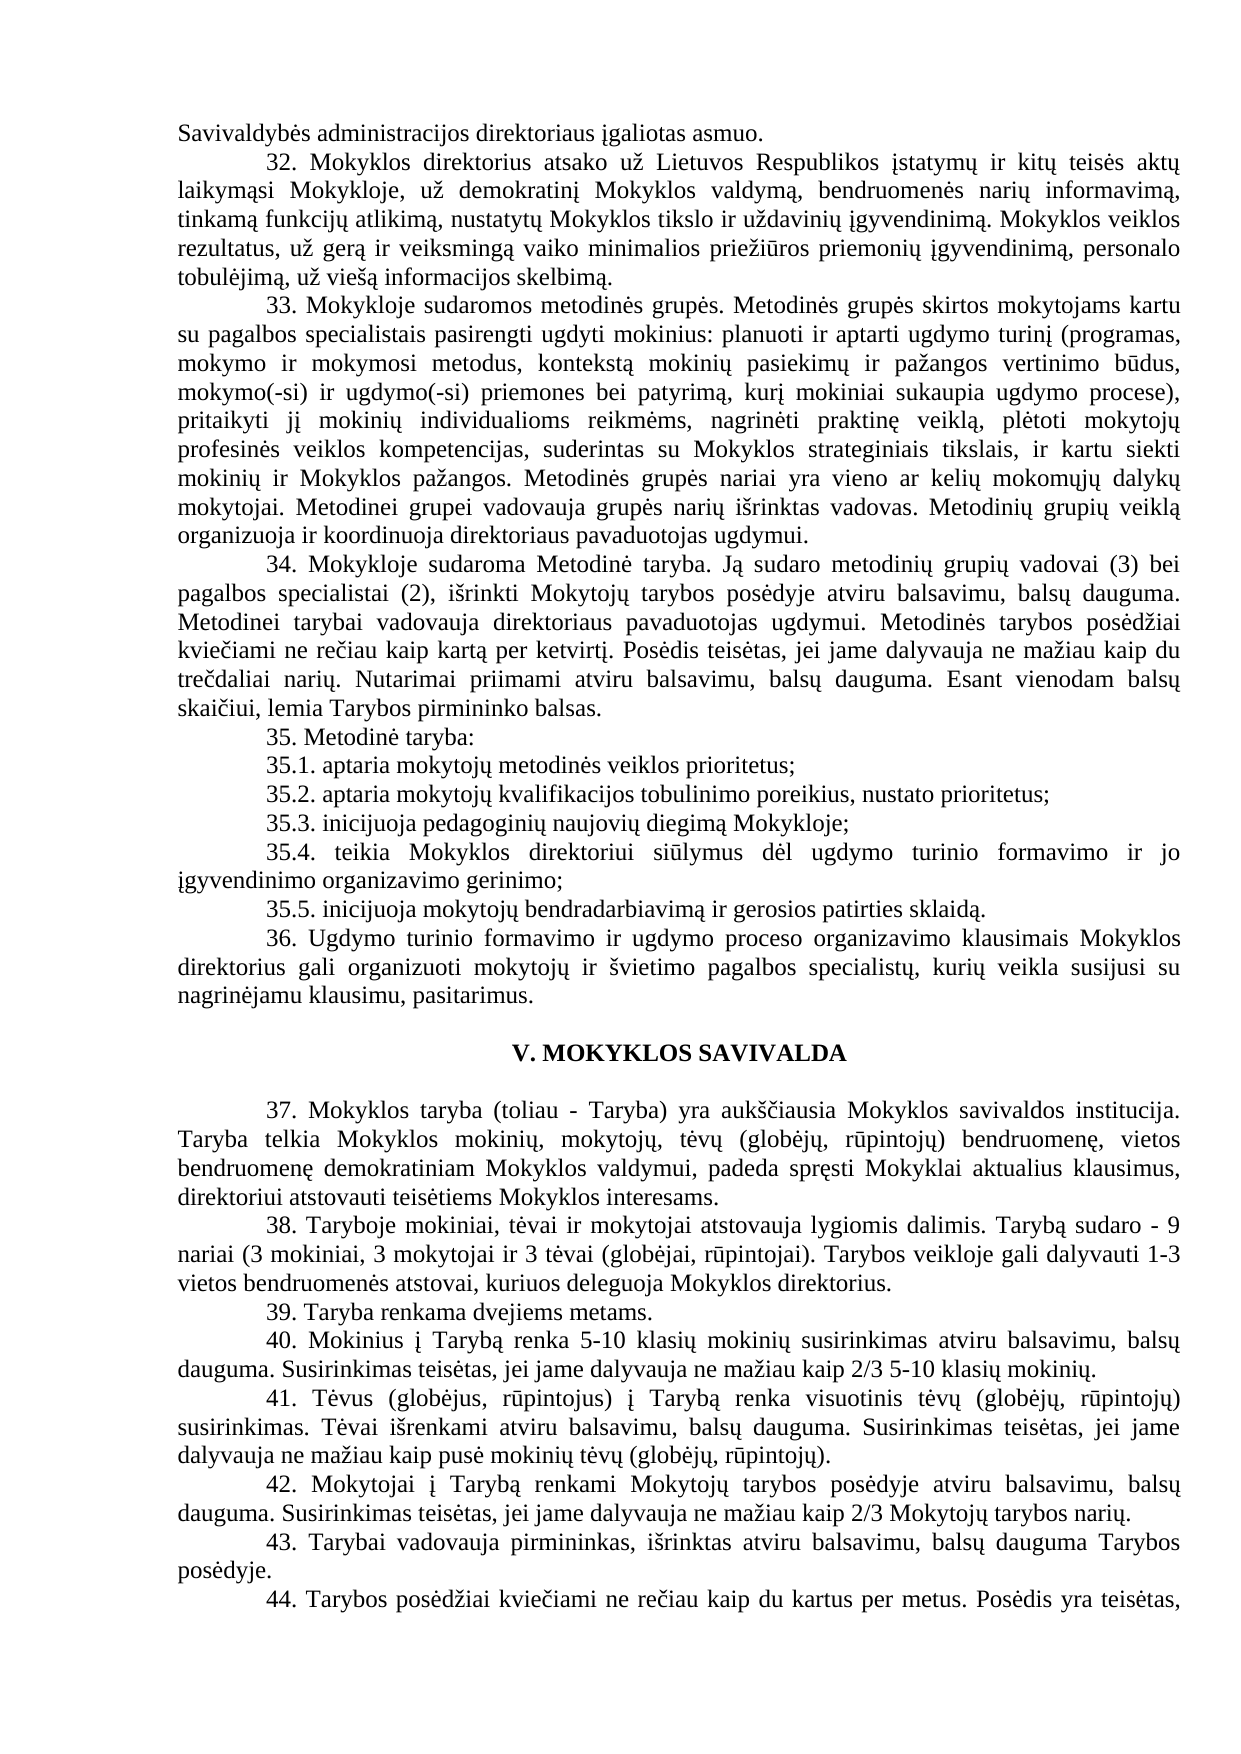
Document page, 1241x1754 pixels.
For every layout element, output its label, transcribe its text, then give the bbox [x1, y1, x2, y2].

text 35.5. inicijuoja mokytojų bendradarbiavimą ir gerosios patirties sklaidą. [177, 894, 1181, 923]
text 40. Mokinius į Tarybą renka 5-10 klasių mokinių susirinkimas atviru balsavimu, balsų dauguma. Susirinkimas teisėtas, jei jame dalyvauja ne mažiau kaip 2/3 5-10 klasių mokinių. [177, 1326, 1181, 1383]
text 35. Metodinė taryba: [177, 722, 1181, 751]
text V. MOKYKLOS SAVIVALDA [177, 1038, 1181, 1067]
text 39. Taryba renkama dvejiems metams. [177, 1297, 1181, 1326]
text 43. Tarybai vadovauja pirmininkas, išrinktas atviru balsavimu, balsų dauguma Tarybos posėdyje. [177, 1527, 1181, 1584]
text 37. Mokyklos taryba (toliau - Taryba) yra aukščiausia Mokyklos savivaldos institucija. Taryba telkia Mokyklos mokinių, mokytojų, tėvų (globėjų, rūpintojų) bendruomenę, vietos bendruomenę demokratiniam Mokyklos valdymui, padeda spręsti Mokyklai aktualius klausimus, direktoriui atstovauti teisėtiems Mokyklos interesams. [177, 1096, 1181, 1211]
text 32. Mokyklos direktorius atsako už Lietuvos Respublikos įstatymų ir kitų teisės aktų laikymąsi Mokykloje, už demokratinį Mokyklos valdymą, bendruomenės narių informavimą, tinkamą funkcijų atlikimą, nustatytų Mokyklos tikslo ir uždavinių įgyvendinimą. Mokyklos veiklos rezultatus, už gerą ir veiksmingą vaiko minimalios priežiūros priemonių įgyvendinimą, personalo tobulėjimą, už viešą informacijos skelbimą. [177, 147, 1181, 291]
text 35.1. aptaria mokytojų metodinės veiklos prioritetus; [177, 751, 1181, 779]
text 41. Tėvus (globėjus, rūpintojus) į Tarybą renka visuotinis tėvų (globėjų, rūpintojų) susirinkimas. Tėvai išrenkami atviru balsavimu, balsų dauguma. Susirinkimas teisėtas, jei jame dalyvauja ne mažiau kaip pusė mokinių tėvų (globėjų, rūpintojų). [177, 1383, 1181, 1469]
text 34. Mokykloje sudaroma Metodinė taryba. Ją sudaro metodinių grupių vadovai (3) bei pagalbos specialistai (2), išrinkti Mokytojų tarybos posėdyje atviru balsavimu, balsų dauguma. Metodinei tarybai vadovauja direktoriaus pavaduotojas ugdymui. Metodinės tarybos posėdžiai kviečiami ne rečiau kaip kartą per ketvirtį. Posėdis teisėtas, jei jame dalyvauja ne mažiau kaip du trečdaliai narių. Nutarimai priimami atviru balsavimu, balsų dauguma. Esant vienodam balsų skaičiui, lemia Tarybos pirmininko balsas. [177, 549, 1181, 722]
text 36. Ugdymo turinio formavimo ir ugdymo proceso organizavimo klausimais Mokyklos direktorius gali organizuoti mokytojų ir švietimo pagalbos specialistų, kurių veikla susijusi su nagrinėjamu klausimu, pasitarimus. [177, 923, 1181, 1009]
text 33. Mokykloje sudaromos metodinės grupės. Metodinės grupės skirtos mokytojams kartu su pagalbos specialistais pasirengti ugdyti mokinius: planuoti ir aptarti ugdymo turinį (programas, mokymo ir mokymosi metodus, kontekstą mokinių pasiekimų ir pažangos vertinimo būdus, mokymo(-si) ir ugdymo(-si) priemones bei patyrimą, kurį mokiniai sukaupia ugdymo procese), pritaikyti jį mokinių individualioms reikmėms, nagrinėti praktinę veiklą, plėtoti mokytojų profesinės veiklos kompetencijas, suderintas su Mokyklos strateginiais tikslais, ir kartu siekti mokinių ir Mokyklos pažangos. Metodinės grupės nariai yra vieno ar kelių mokomųjų dalykų mokytojai. Metodinei grupei vadovauja grupės narių išrinktas vadovas. Metodinių grupių veiklą organizuoja ir koordinuoja direktoriaus pavaduotojas ugdymui. [177, 291, 1181, 549]
text 42. Mokytojai į Tarybą renkami Mokytojų tarybos posėdyje atviru balsavimu, balsų dauguma. Susirinkimas teisėtas, jei jame dalyvauja ne mažiau kaip 2/3 Mokytojų tarybos narių. [177, 1469, 1181, 1527]
text - Savivaldybės administracijos direktoriaus įgaliotas asmuo. [177, 118, 1181, 147]
text 35.3. inicijuoja pedagoginių naujovių diegimą Mokykloje; [177, 808, 1181, 837]
text 35.2. aptaria mokytojų kvalifikacijos tobulinimo poreikius, nustato prioritetus; [177, 779, 1181, 808]
text 38. Taryboje mokiniai, tėvai ir mokytojai atstovauja lygiomis dalimis. Tarybą sudaro - 9 nariai (3 mokiniai, 3 mokytojai ir 3 tėvai (globėjai, rūpintojai). Tarybos veikloje gali dalyvauti 1-3 vietos bendruomenės atstovai, kuriuos deleguoja Mokyklos direktorius. [177, 1211, 1181, 1297]
text 35.4. teikia Mokyklos direktoriui siūlymus dėl ugdymo turinio formavimo ir jo įgyvendinimo organizavimo gerinimo; [177, 837, 1181, 894]
text 44. Tarybos posėdžiai kviečiami ne rečiau kaip du kartus per metus. Posėdis yra teisėtas, [177, 1584, 1181, 1613]
